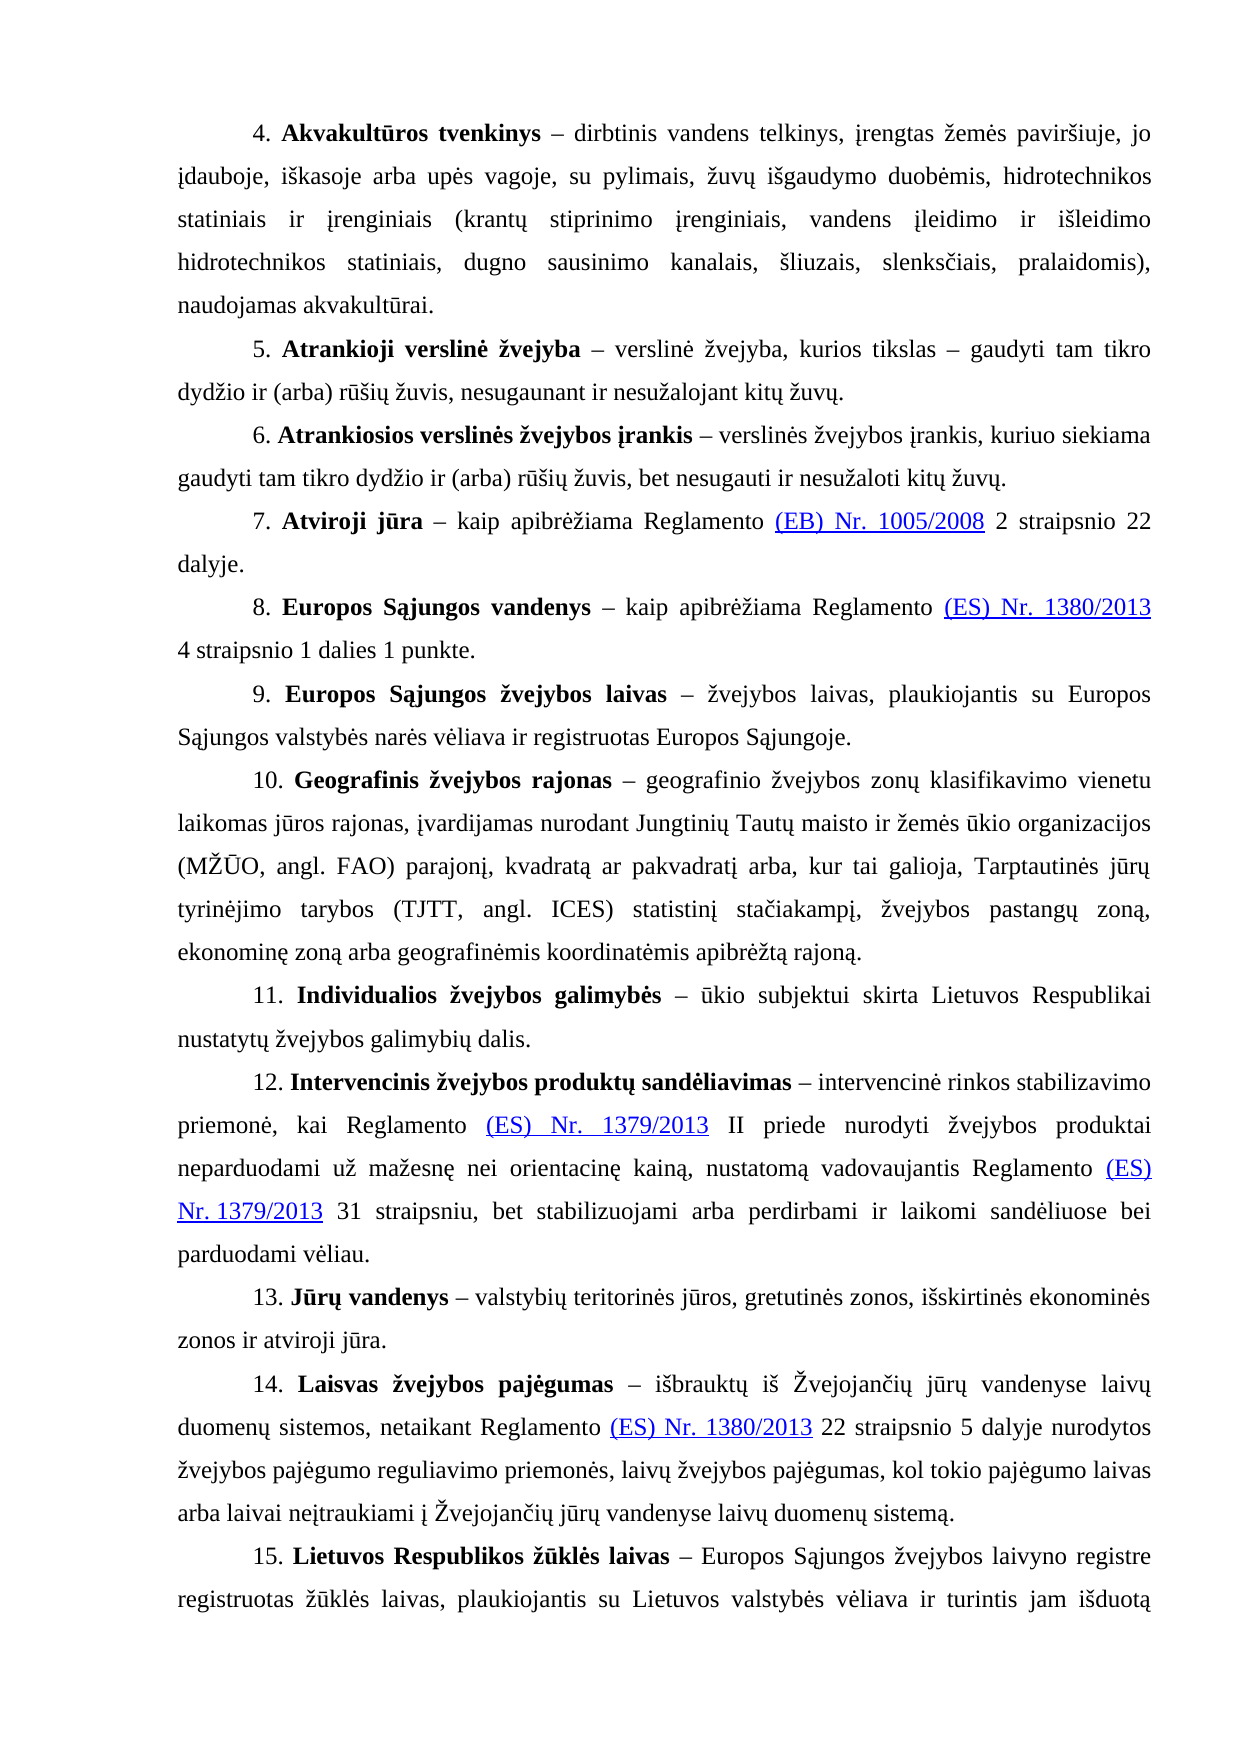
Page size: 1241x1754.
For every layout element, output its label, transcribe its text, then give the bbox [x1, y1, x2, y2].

text 13. Jūrų vandenys – valstybių teritorinės jūros, gretutinės zonos, išskirtinės ekonominės zonos ir atviroji jūra. [177, 1282, 1152, 1354]
text 14. Laisvas žvejybos pajėgumas – išbrauktų iš Žvejojančių jūrų vandenyse laivų duomenų sistemos, netaikant Reglamento (ES) Nr. 1380/2013 22 straipsnio 5 dalyje nurodytos žvejybos pajėgumo reguliavimo priemonės, laivų žvejybos pajėgumas, kol tokio pajėgumo laivas arba laivai neįtraukiami į Žvejojančių jūrų vandenyse laivų duomenų sistemą. [177, 1369, 1152, 1527]
text 6. Atrankiosios verslinės žvejybos įrankis – verslinės žvejybos įrankis, kuriuo siekiama gaudyti tam tikro dydžio ir (arba) rūšių žuvis, bet nesugauti ir nesužaloti kitų žuvų. [177, 420, 1152, 492]
text 11. Individualios žvejybos galimybės – ūkio subjektui skirta Lietuvos Respublikai nustatytų žvejybos galimybių dalis. [177, 981, 1152, 1052]
text 12. Intervencinis žvejybos produktų sandėliavimas – intervencinė rinkos stabilizavimo priemonė, kai Reglamento (ES) Nr. 1379/2013 II priede nurodyti žvejybos produktai neparduodami už mažesnę nei orientacinę kainą, nustatomą vadovaujantis Reglamento (ES) Nr. 1379/2013 31 straipsniu, bet stabilizuojami arba perdirbami ir laikomi sandėliuose bei parduodami vėliau. [177, 1067, 1152, 1268]
text 5. Atrankioji verslinė žvejyba – verslinė žvejyba, kurios tikslas – gaudyti tam tikro dydžio ir (arba) rūšių žuvis, nesugaunant ir nesužalojant kitų žuvų. [177, 334, 1152, 406]
text 9. Europos Sąjungos žvejybos laivas – žvejybos laivas, plaukiojantis su Europos Sąjungos valstybės narės vėliava ir registruotas Europos Sąjungoje. [177, 679, 1152, 751]
text 4. Akvakultūros tvenkinys – dirbtinis vandens telkinys, įrengtas žemės paviršiuje, jo įdauboje, iškasoje arba upės vagoje, su pylimais, žuvų išgaudymo duobėmis, hidrotechnikos statiniais ir įrenginiais (krantų stiprinimo įrenginiais, vandens įleidimo ir išleidimo hidrotechnikos statiniais, dugno sausinimo kanalais, šliuzais, slenksčiais, pralaidomis), naudojamas akvakultūrai. [177, 118, 1152, 319]
text 10. Geografinis žvejybos rajonas – geografinio žvejybos zonų klasifikavimo vienetu laikomas jūros rajonas, įvardijamas nurodant Jungtinių Tautų maisto ir žemės ūkio organizacijos (MŽŪO, angl. FAO) parajonį, kvadratą ar pakvadratį arba, kur tai galioja, Tarptautinės jūrų tyrinėjimo tarybos (TJTT, angl. ICES) statistinį stačiakampį, žvejybos pastangų zoną, ekonominę zoną arba geografinėmis koordinatėmis apibrėžtą rajoną. [177, 765, 1152, 966]
text 7. Atviroji jūra – kaip apibrėžiama Reglamento (EB) Nr. 1005/2008 2 straipsnio 22 dalyje. [177, 506, 1152, 578]
text 15. Lietuvos Respublikos žūklės laivas – Europos Sąjungos žvejybos laivyno registre registruotas žūklės laivas, plaukiojantis su Lietuvos valstybės vėliava ir turintis jam išduotą [177, 1541, 1152, 1613]
text 8. Europos Sąjungos vandenys – kaip apibrėžiama Reglamento (ES) Nr. 1380/2013 4 straipsnio 1 dalies 1 punkte. [177, 592, 1152, 664]
